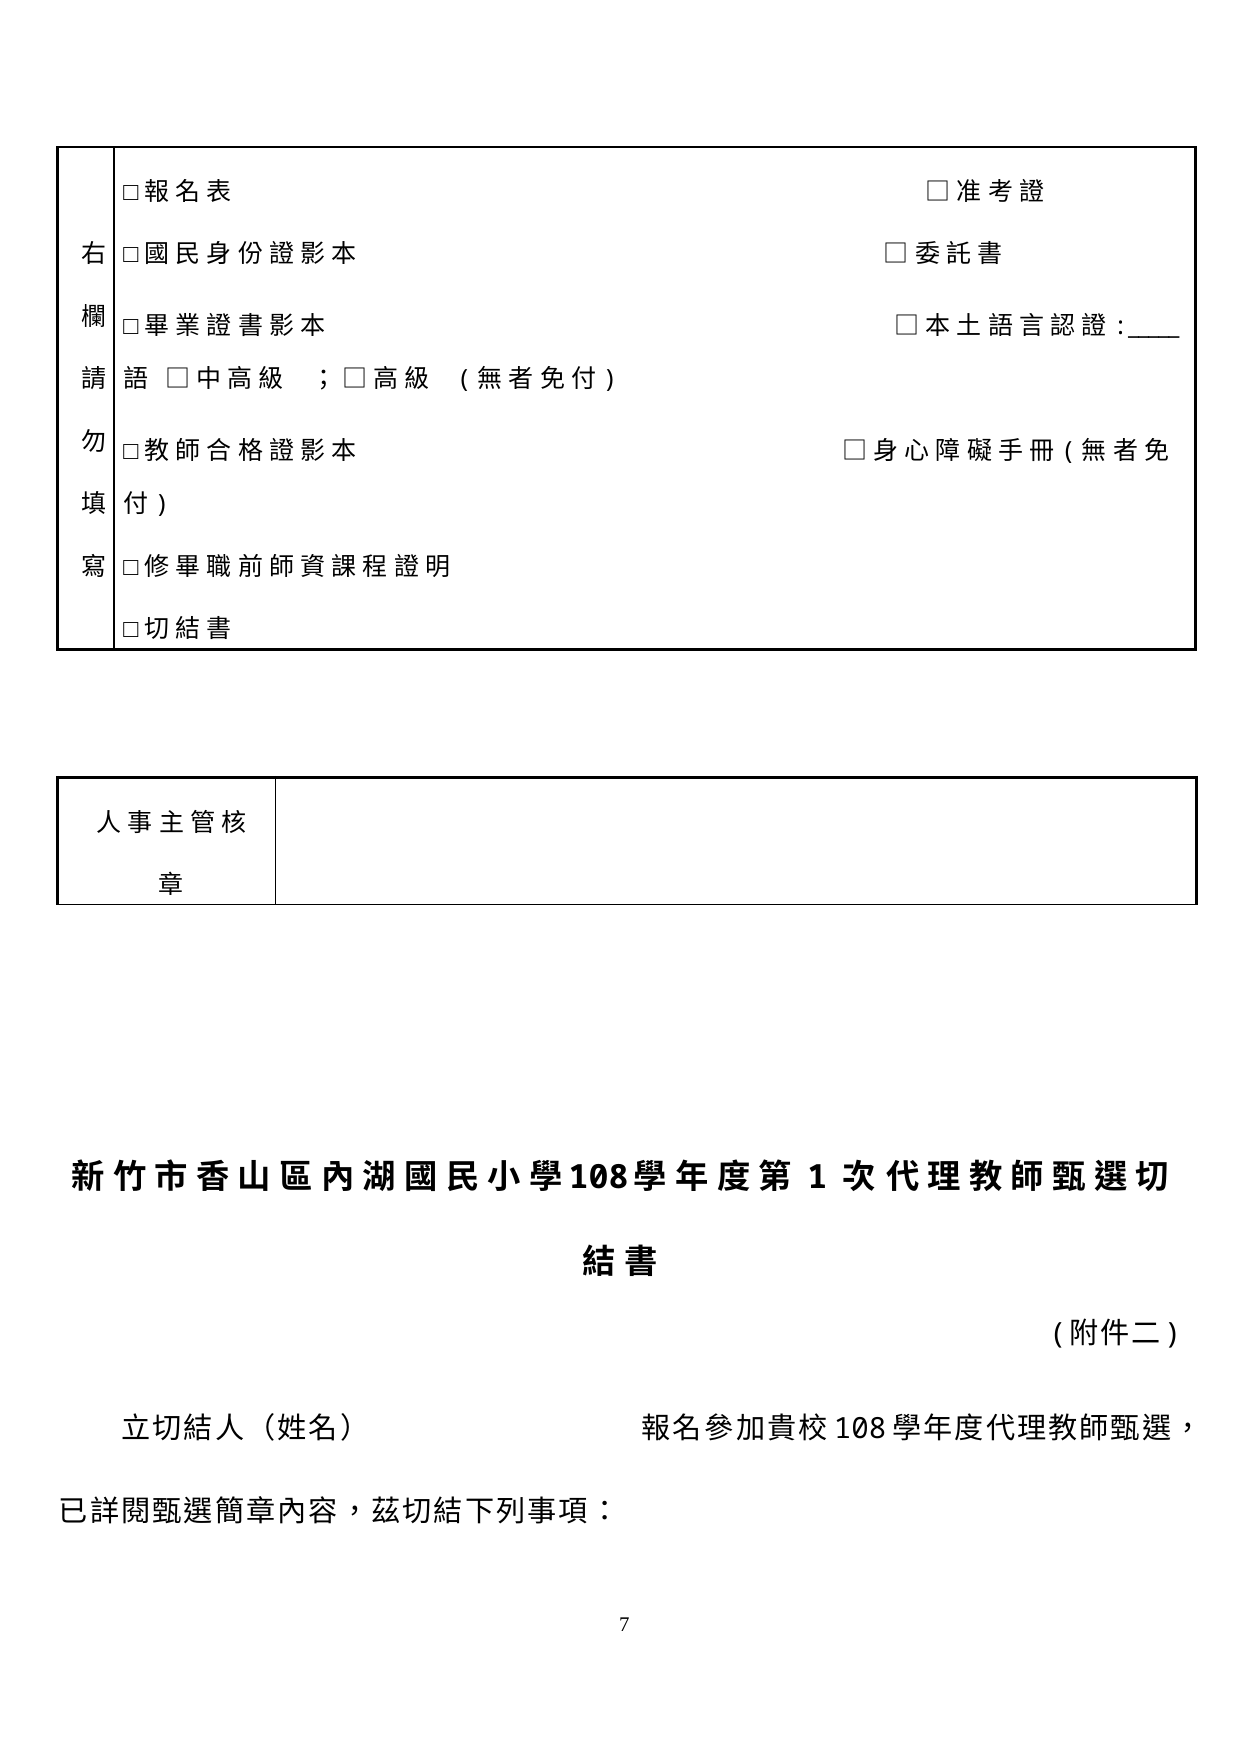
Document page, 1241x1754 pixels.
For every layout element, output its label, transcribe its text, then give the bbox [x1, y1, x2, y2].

text 立切結人（姓名） 報名參加貴校108學年度代理教師甄選，已詳閱甄選簡章內容，茲切結下列事項： [58, 1342, 1183, 1530]
table_cell [1197, 146, 1240, 648]
table_header [276, 779, 1195, 904]
text 新竹市香山區內湖國民小學108學年度第1次代理教師甄選切結書 [58, 1092, 1183, 1280]
table_header 人事主管核章 [59, 779, 275, 904]
table_cell □報名表 □准考證 □國民身份證影本 □委託書 □畢業證書影本 □本土語言認證:_____語 □中高級 ；□高級 (無者免付) □教師合格證影本 □身心障礙手冊(無者免付) □修畢職前師資課程證明 □切結書 [115, 148, 1194, 648]
text (附件二) [58, 1280, 1183, 1342]
table_cell 右欄請勿填寫 [59, 148, 113, 648]
